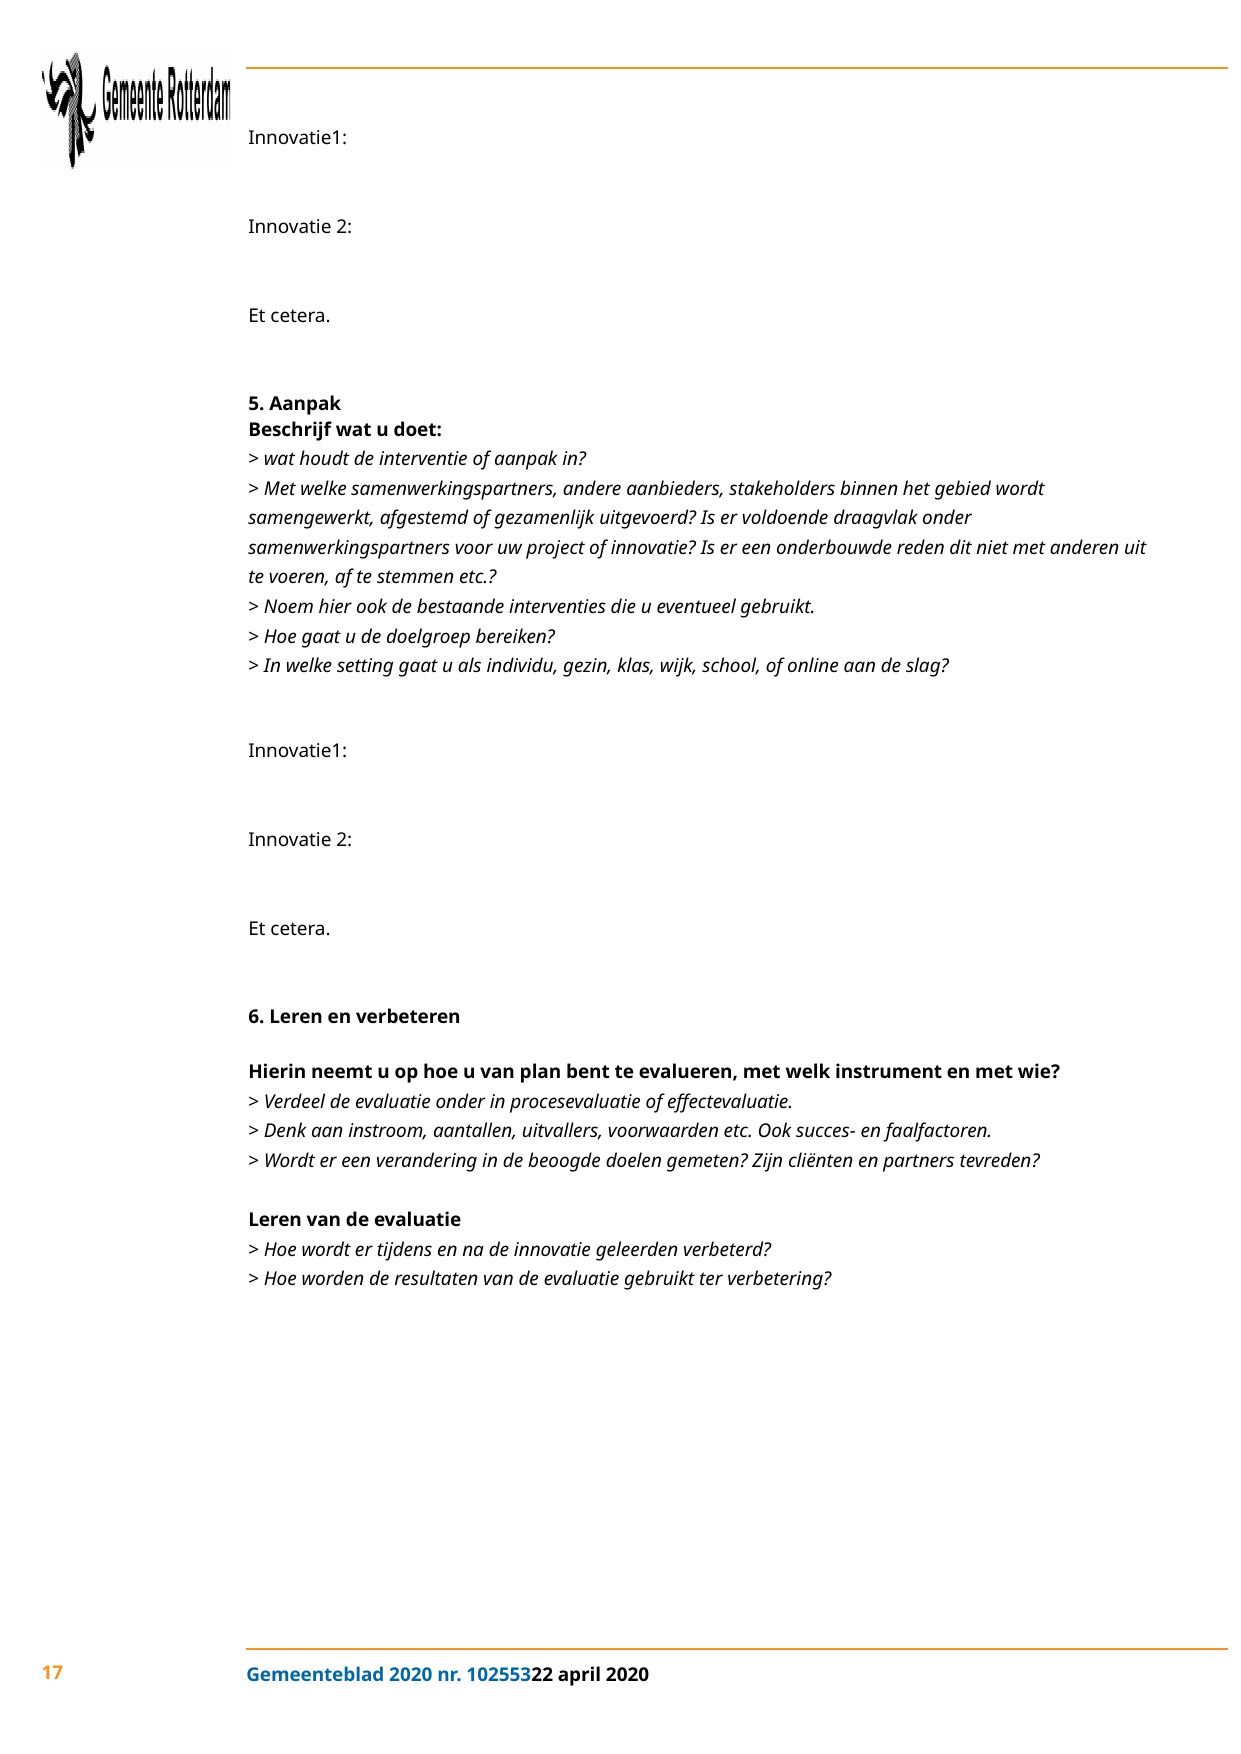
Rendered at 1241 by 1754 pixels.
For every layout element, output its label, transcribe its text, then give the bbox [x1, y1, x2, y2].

table_cell Innovatie1: Innovatie 2: Et cetera. [248, 95, 1152, 357]
table_cell Beschrijf wat u doet: > wat houdt de interventie of aanpak in? > Met welke samenwerkingspartners, andere aanbieders, stakeholders binnen het gebied wordt samengewerkt, afgestemd of gezamenlijk uitgevoerd? Is er voldoende draagvlak onder samenwerkingspartners voor uw project of innovatie? Is er een onderbouwde reden dit niet met anderen uit te voeren, af te stemmen etc.? > Noem hier ook de bestaande interventies die u eventueel gebruikt. > Hoe gaat u de doelgroep bereiken? > In welke setting gaat u als individu, gezin, klas, wijk, school, of online aan de slag? [248, 416, 1152, 708]
table_cell Innovatie1: Innovatie 2: Et cetera. [248, 708, 1152, 970]
table_header 6. Leren en verbeteren [248, 1003, 1152, 1029]
table_header 5. Aanpak [248, 390, 1152, 416]
table_cell Hierin neemt u op hoe u van plan bent te evalueren, met welk instrument en met wie? > Verdeel de evaluatie onder in procesevaluatie of effectevaluatie. > Denk aan instroom, aantallen, uitvallers, voorwaarden etc. Ook succes- en faalfactoren. > Wordt er een verandering in de beoogde doelen gemeten? Zijn cliënten en partners tevreden? Leren van de evaluatie > Hoe wordt er tijdens en na de innovatie geleerden verbeterd? > Hoe worden de resultaten van de evaluatie gebruikt ter verbetering? [248, 1029, 1152, 1321]
picture [41, 47, 231, 172]
